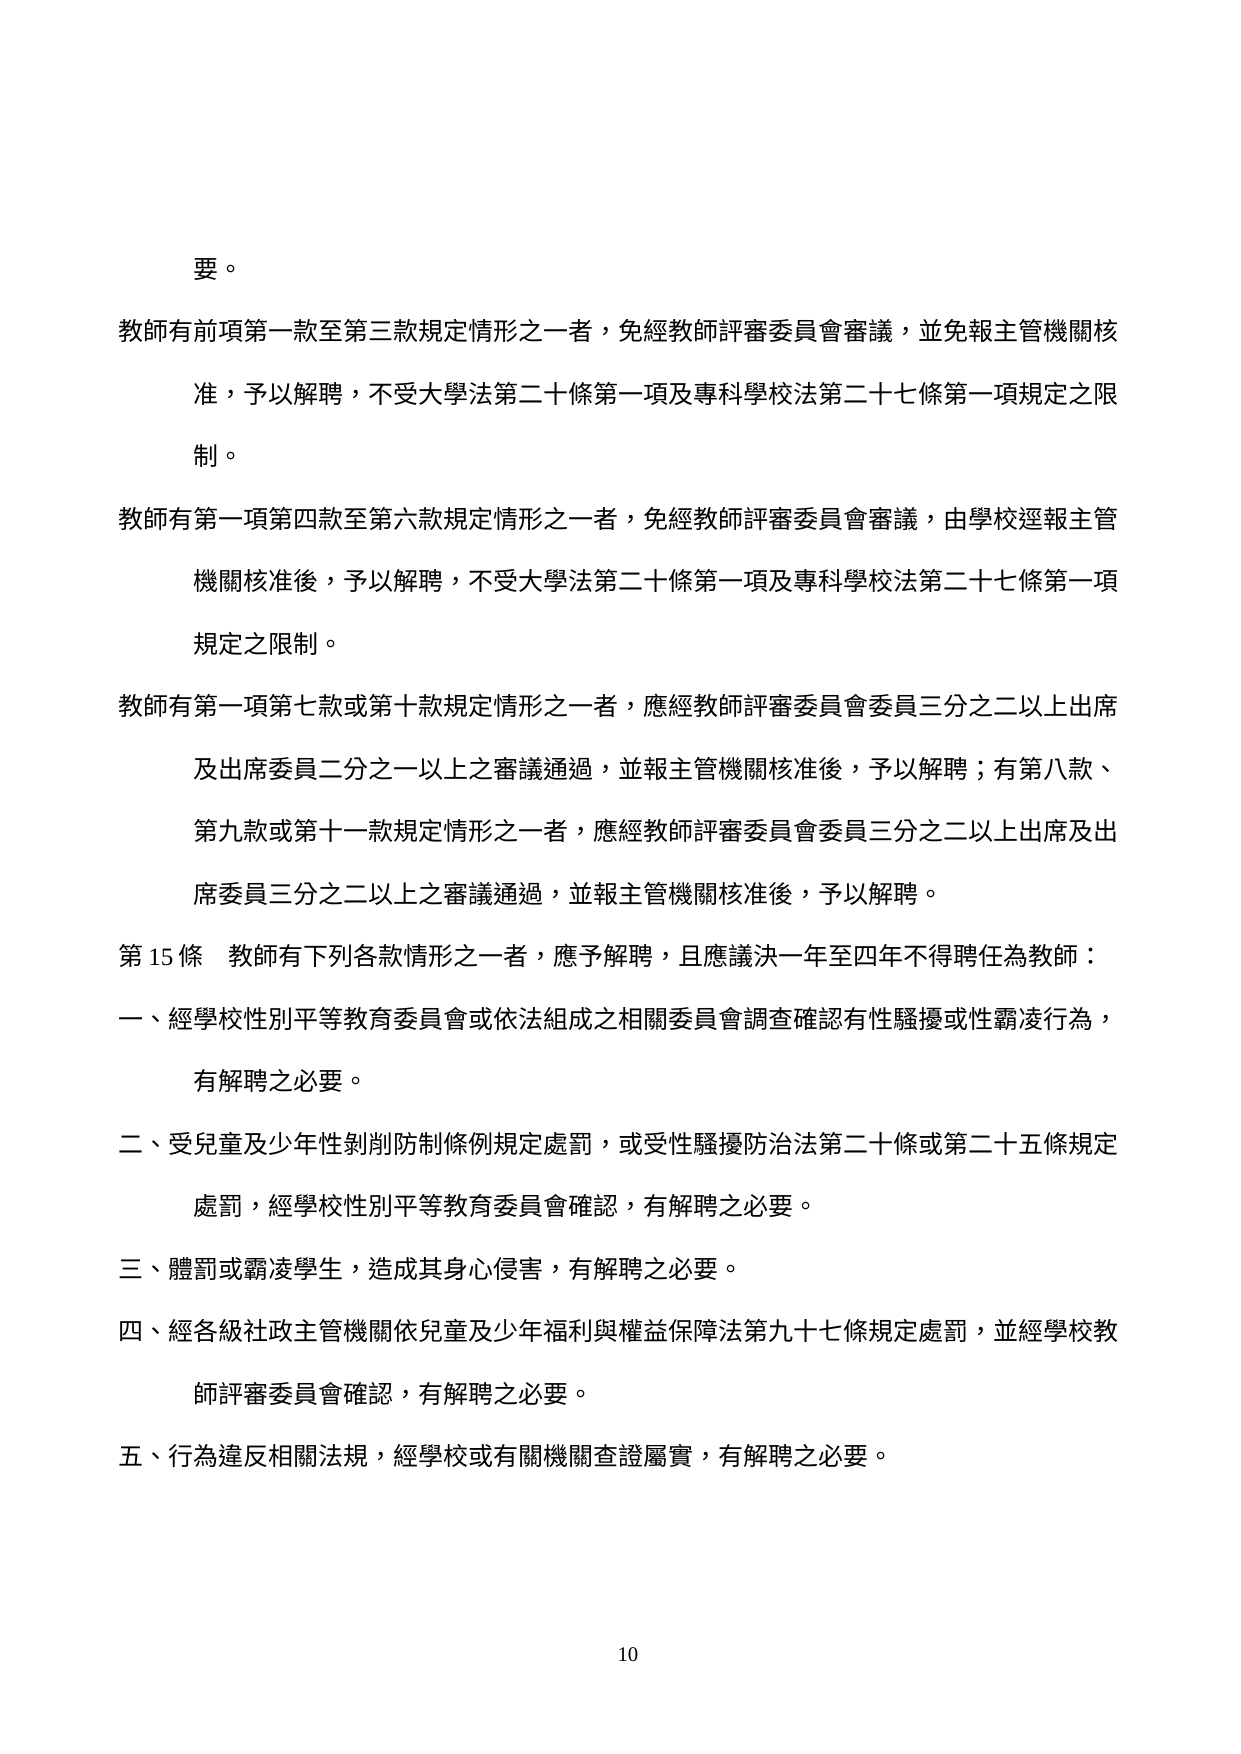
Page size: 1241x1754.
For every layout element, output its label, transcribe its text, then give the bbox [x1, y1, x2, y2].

text 教師有第一項第四款至第六款規定情形之一者，免經教師評審委員會審議，由學校逕報主管機關核准後，予以解聘，不受大學法第二十條第一項及專科學校法第二十七條第一項規定之限制。 [118, 476, 1137, 663]
text 四、經各級社政主管機關依兒童及少年福利與權益保障法第九十七條規定處罰，並經學校教師評審委員會確認，有解聘之必要。 [118, 1288, 1137, 1413]
text 五、行為違反相關法規，經學校或有關機關查證屬實，有解聘之必要。 [118, 1413, 1137, 1476]
text 教師有第一項第七款或第十款規定情形之一者，應經教師評審委員會委員三分之二以上出席及出席委員二分之一以上之審議通過，並報主管機關核准後，予以解聘；有第八款、第九款或第十一款規定情形之一者，應經教師評審委員會委員三分之二以上出席及出席委員三分之二以上之審議通過，並報主管機關核准後，予以解聘。 [118, 663, 1137, 913]
text 第15條 教師有下列各款情形之一者，應予解聘，且應議決一年至四年不得聘任為教師： [118, 913, 1137, 976]
text 教師有前項第一款至第三款規定情形之一者，免經教師評審委員會審議，並免報主管機關核准，予以解聘，不受大學法第二十條第一項及專科學校法第二十七條第一項規定之限制。 [118, 288, 1137, 476]
text 一、經學校性別平等教育委員會或依法組成之相關委員會調查確認有性騷擾或性霸凌行為，有解聘之必要。 [118, 976, 1137, 1101]
text 要。 [118, 226, 1137, 288]
text 二、受兒童及少年性剝削防制條例規定處罰，或受性騷擾防治法第二十條或第二十五條規定處罰，經學校性別平等教育委員會確認，有解聘之必要。 [118, 1101, 1137, 1226]
text 三、體罰或霸凌學生，造成其身心侵害，有解聘之必要。 [118, 1226, 1137, 1288]
